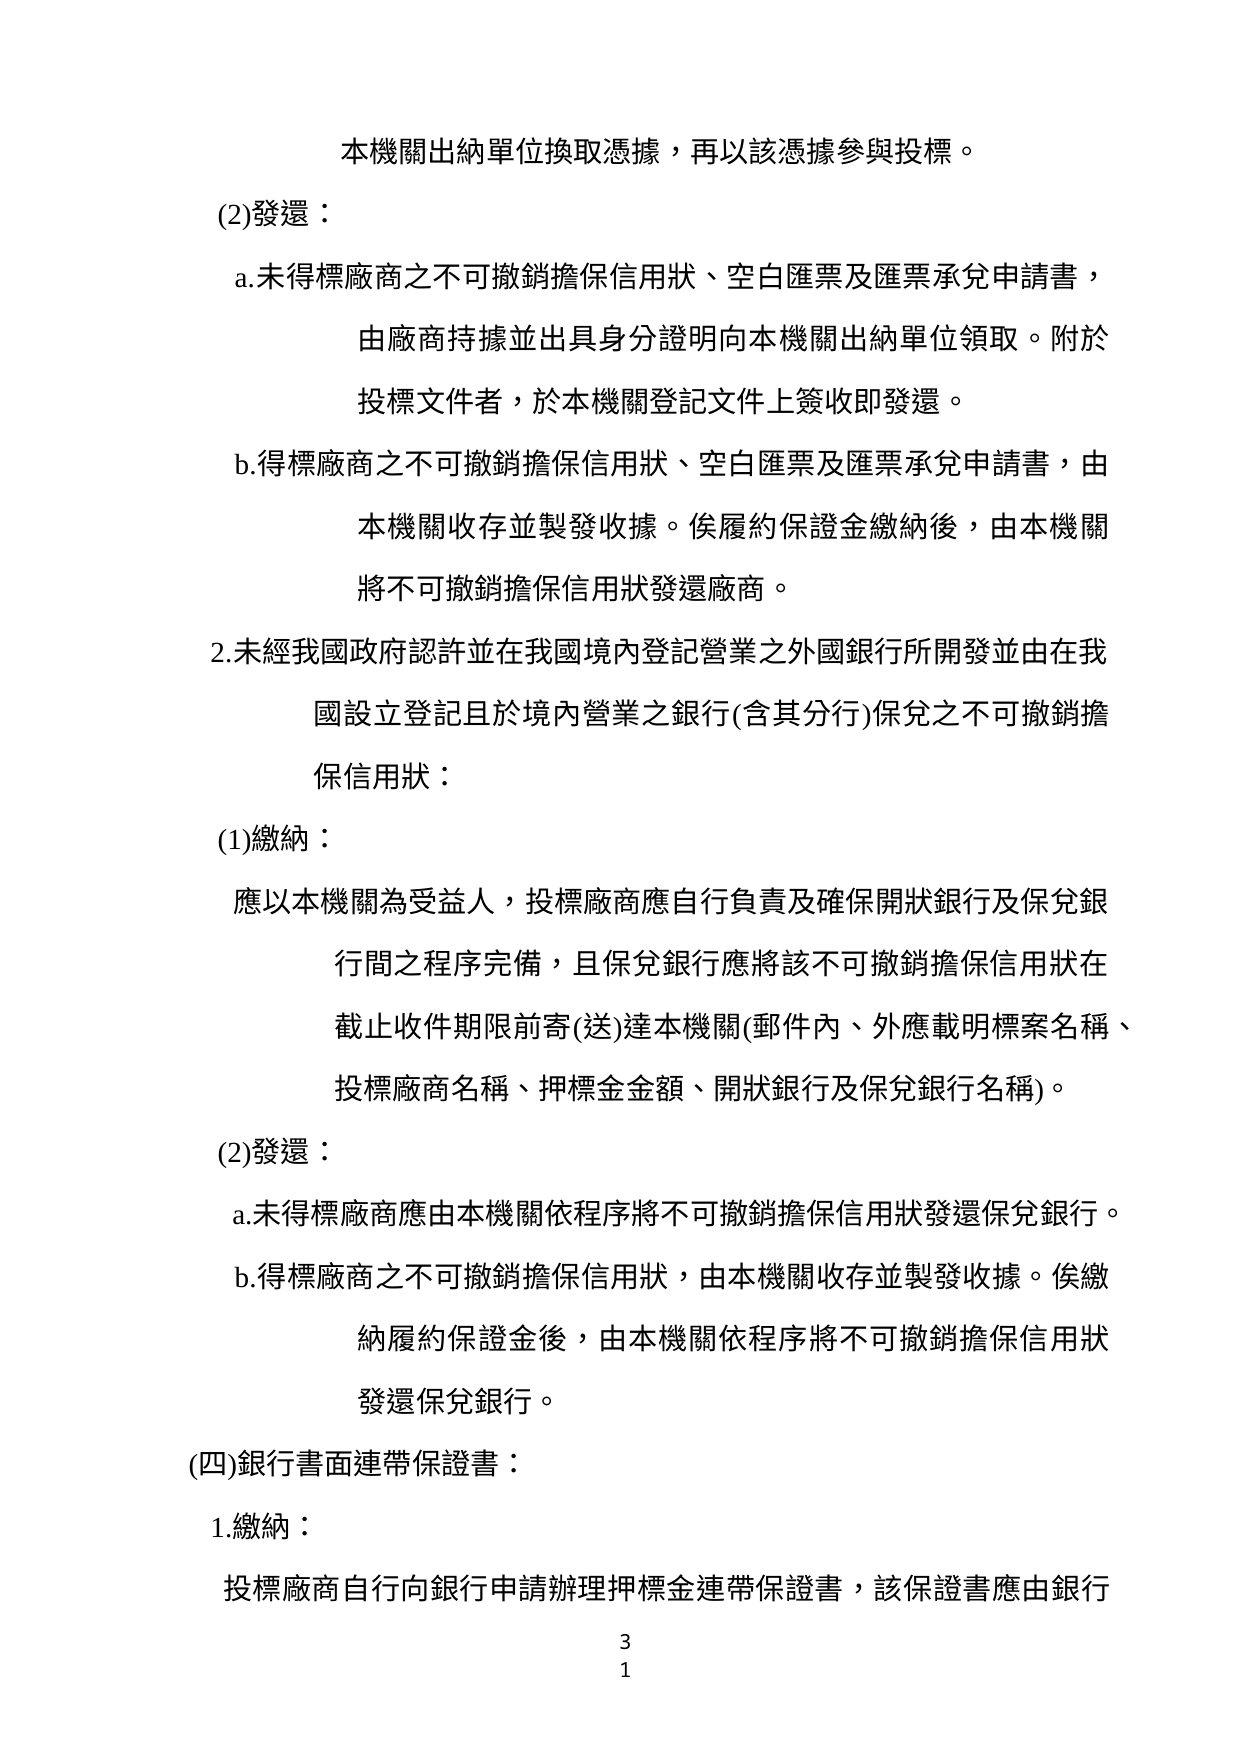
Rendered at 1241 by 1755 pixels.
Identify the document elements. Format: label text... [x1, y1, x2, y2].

text 投標廠商自行向銀行申請辦理押標金連帶保證書，該保證書應由銀行 [130, 1545, 1110, 1608]
text 應以本機關為受益人，投標廠商應自行負責及確保開狀銀行及保兌銀行間之程序完備，且保兌銀行應將該不可撤銷擔保信用狀在截止收件期限前寄(送)達本機關(郵件內、外應載明標案名稱、投標廠商名稱、押標金金額、開狀銀行及保兌銀行名稱)。 [130, 858, 1110, 1108]
text (2)發還： [130, 1108, 1110, 1170]
text (四)銀行書面連帶保證書： [130, 1420, 1110, 1483]
text b.得標廠商之不可撤銷擔保信用狀，由本機關收存並製發收據。俟繳納履約保證金後，由本機關依程序將不可撤銷擔保信用狀發還保兌銀行。 [130, 1233, 1110, 1420]
text 2.未經我國政府認許並在我國境內登記營業之外國銀行所開發並由在我國設立登記且於境內營業之銀行(含其分行)保兌之不可撤銷擔保信用狀： [130, 608, 1110, 795]
text b.得標廠商之不可撤銷擔保信用狀、空白匯票及匯票承兌申請書，由本機關收存並製發收據。俟履約保證金繳納後，由本機關將不可撤銷擔保信用狀發還廠商。 [130, 420, 1110, 608]
text a.未得標廠商之不可撤銷擔保信用狀、空白匯票及匯票承兌申請書，由廠商持據並出具身分證明向本機關出納單位領取。附於投標文件者，於本機關登記文件上簽收即發還。 [130, 233, 1110, 420]
text (2)發還： [130, 170, 1110, 233]
text (1)繳納： [130, 795, 1110, 858]
text 1.繳納： [130, 1483, 1110, 1545]
text a.未得標廠商應由本機關依程序將不可撤銷擔保信用狀發還保兌銀行。 [130, 1170, 1110, 1233]
text 本機關出納單位換取憑據，再以該憑據參與投標。 [130, 108, 1110, 170]
